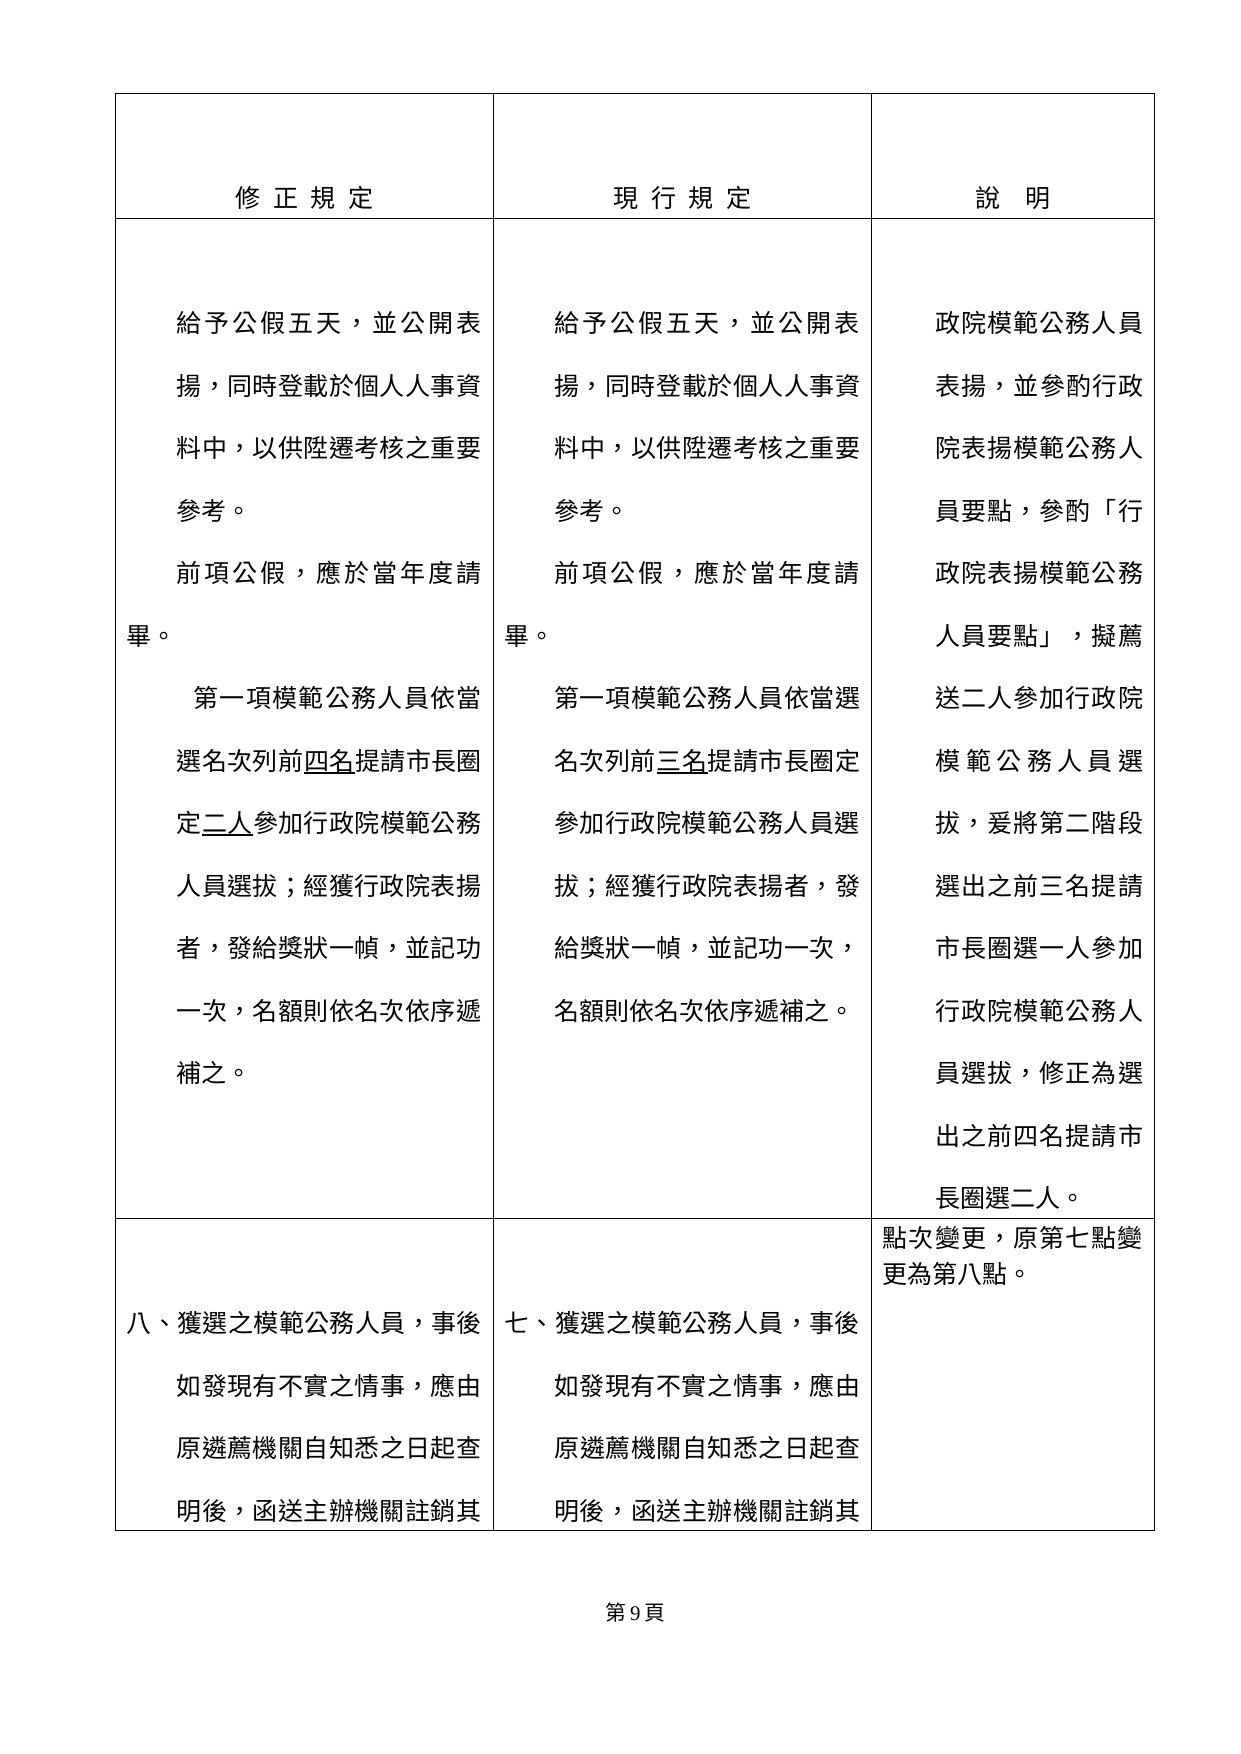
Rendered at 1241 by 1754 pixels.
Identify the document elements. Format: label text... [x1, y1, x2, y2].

table_cell 八、獲選之模範公務人員，事後如發現有不實之情事，應由原遴薦機關自知悉之日起查明後，函送主辦機關註銷其 [116, 1219, 493, 1530]
table_header 現 行 規 定 [494, 94, 871, 217]
table_cell 給予公假五天，並公開表揚，同時登載於個人人事資料中，以供陞遷考核之重要參考。 前項公假，應於當年度請畢。 第一項模範公務人員依當選名次列前三名提請市長圈定參加行政院模範公務人員選拔；經獲行政院表揚者，發 給獎狀一幀，並記功一次，名額則依名次依序遞補之。 [494, 219, 871, 1217]
table_cell 給予公假五天，並公開表揚，同時登載於個人人事資料中，以供陞遷考核之重要參考。 前項公假，應於當年度請畢。 第一項模範公務人員依當選名次列前四名提請市長圈定二人參加行政院模範公務人員選拔；經獲行政院表揚者，發給獎狀一幀，並記功一次，名額則依名次依序遞補之。 [116, 219, 493, 1217]
table_header 修 正 規 定 [116, 94, 493, 217]
table_header 說 明 [872, 94, 1154, 217]
table_cell 七、獲選之模範公務人員，事後如發現有不實之情事，應由原遴薦機關自知悉之日起查明後，函送主辦機關註銷其 [494, 1219, 871, 1530]
table_cell 點次變更，原第七點變更為第八點。 [872, 1219, 1154, 1530]
table_cell 政院模範公務人員表揚，並參酌行政院表揚模範公務人員要點，參酌「行政院表揚模範公務人員要點」，擬薦送二人參加行政院模範公務人員選拔，爰將第二階段選出之前三名提請市長圈選一人參加行政院模範公務人員選拔，修正為選出之前四名提請市長圈選二人。 [872, 219, 1154, 1217]
